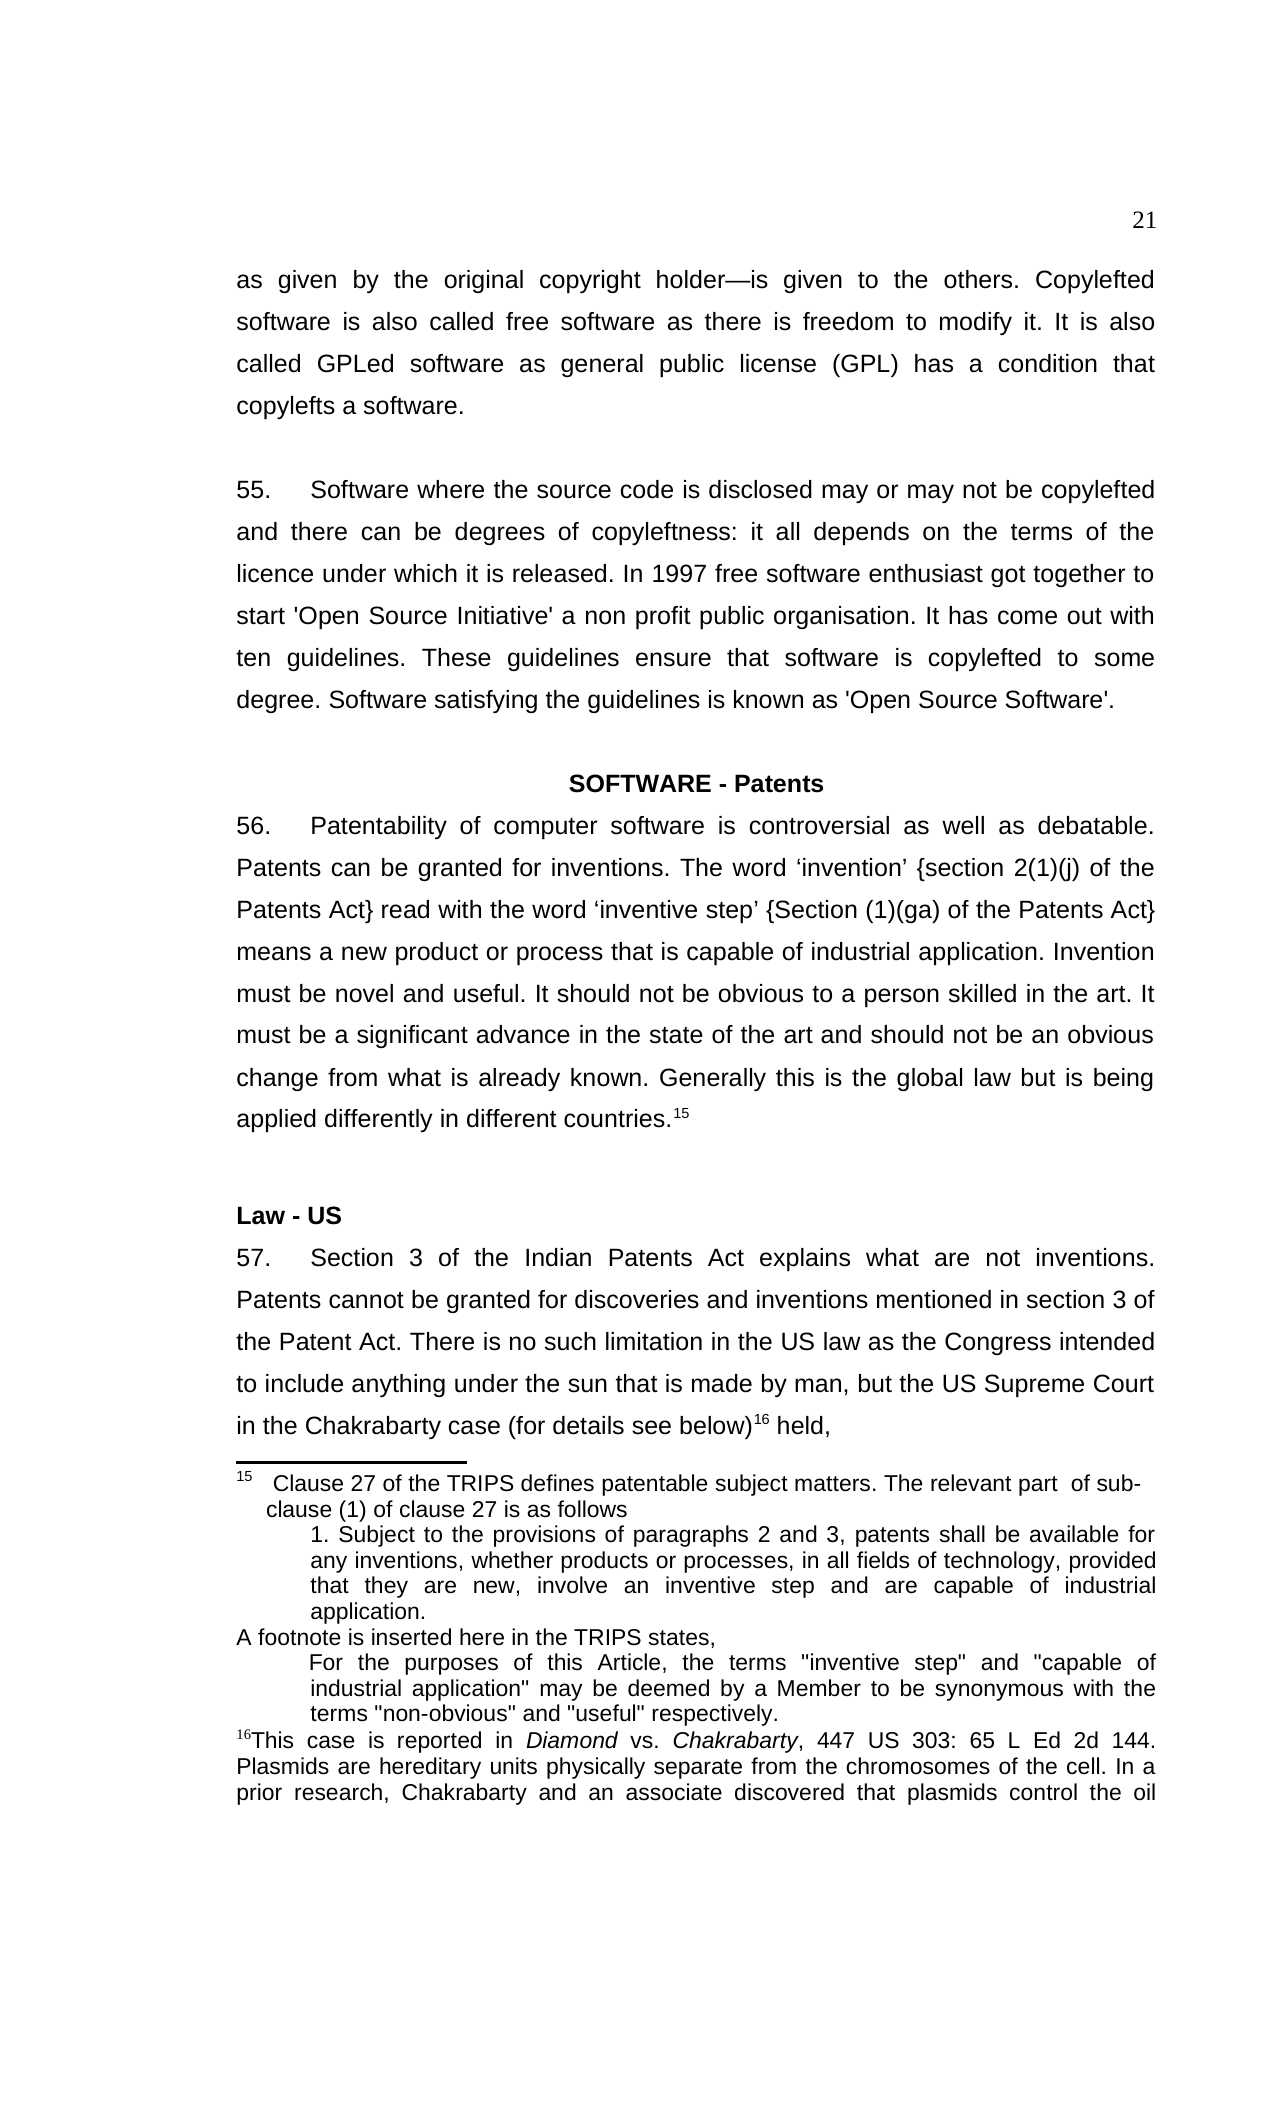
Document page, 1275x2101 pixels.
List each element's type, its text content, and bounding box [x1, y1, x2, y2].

text Clause 27 of the TRIPS defines patentable subject matters. The relevant part of sub-clause (1) of clause 27 is as follows [236, 1468, 1157, 1522]
text 57. Section 3 of the Indian Patents Act explains what are not inventions. Patents cannot be granted for discoveries and inventions mentioned in section 3 of the Patent Act. There is no such limitation in the US law as the Congress intended to include anything under the sun that is made by man, but the US Supreme Court in the Chakrabarty case (for details see below) held, [236, 1244, 1157, 1439]
text 1. Subject to the provisions of paragraphs 2 and 3, patents shall be available for any inventions, whether products or processes, in all fields of technology, provided that they are new, involve an inventive step and are capable of industrial application. [310, 1522, 1157, 1624]
text 56. Patentability of computer software is controversial as well as debatable. Patents can be granted for inventions. The word ‘invention’ {section 2(1)(j) of the Patents Act} read with the word ‘inventive step’ {Section (1)(ga) of the Patents Act} means a new product or process that is capable of industrial application. Invention must be novel and useful. It should not be obvious to a person skilled in the art. It must be a significant advance in the state of the art and should not be an obvious change from what is already known. Generally this is the global law but is being applied differently in different countries. [236, 811, 1157, 1133]
text For the purposes of this Article, the terms "inventive step" and "capable of industrial application" may be deemed by a Member to be synonymous with the terms "non-obvious" and "useful" respectively. [308, 1650, 1157, 1726]
text A footnote is inserted here in the TRIPS states, [236, 1624, 1157, 1650]
text SOFTWARE - Patents [236, 769, 1157, 797]
text 55. Software where the source code is disclosed may or may not be copylefted and there can be degrees of copyleftness: it all depends on the terms of the licence under which it is released. In 1997 free software enthusiast got together to start 'Open Source Initiative' a non profit public organisation. It has come out with ten guidelines. These guidelines ensure that software is copylefted to some degree. Software satisfying the guidelines is known as 'Open Source Software'. [236, 476, 1157, 713]
text This case is reported in Diamond vs. Chakrabarty, 447 US 303: 65 L Ed 2d 144. Plasmids are hereditary units physically separate from the chromosomes of the cell. In a prior research, Chakrabarty and an associate discovered that plasmids control the oil [236, 1726, 1157, 1805]
text Law - US [236, 1202, 1157, 1230]
text as given by the original copyright holder—is given to the others. Copylefted software is also called free software as there is freedom to modify it. It is also called GPLed software as general public license (GPL) has a condition that copylefts a software. [236, 266, 1157, 419]
